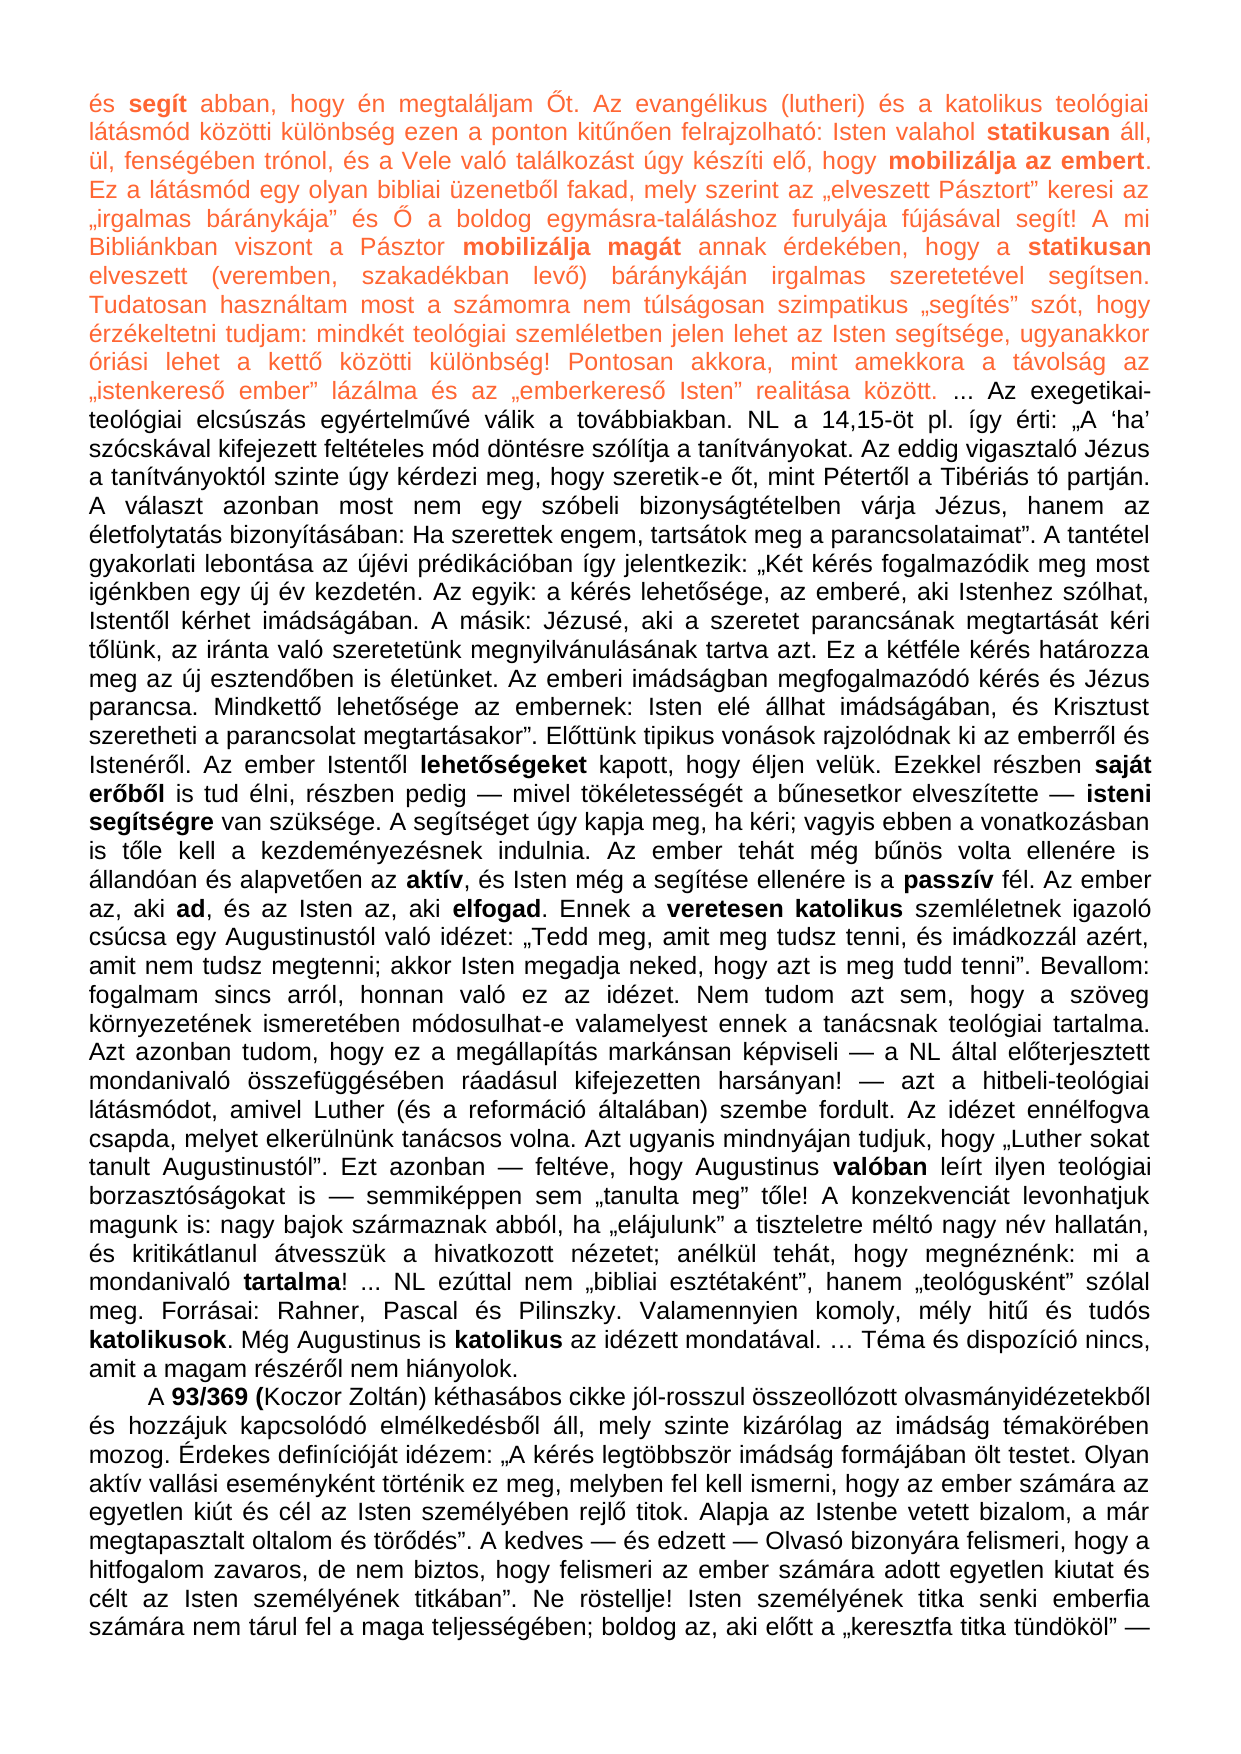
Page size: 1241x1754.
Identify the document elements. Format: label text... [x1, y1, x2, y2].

text és segít abban, hogy én megtaláljam Őt. Az evangélikus (lutheri) és a katolikus teológiai látásmód közötti különbség ezen a ponton kitűnően felrajzolható: Isten valahol statikusan áll, ül, fenségében trónol, és a Vele való találkozást úgy készíti elő, hogy mobilizálja az embert. Ez a látásmód egy olyan bibliai üzenetből fakad, mely szerint az „elveszett Pásztort” keresi az „irgalmas báránykája” és Ő a boldog egymásra-találáshoz furulyája fújásával segít! A mi Bibliánkban viszont a Pásztor mobilizálja magát annak érdekében, hogy a statikusan elveszett (veremben, szakadékban levő) báránykáján irgalmas szeretetével segítsen. Tudatosan használtam most a számomra nem túlságosan szimpatikus „segítés” szót, hogy érzékeltetni tudjam: mindkét teológiai szemléletben jelen lehet az Isten segítsége, ugyanakkor óriási lehet a kettő közötti különbség! Pontosan akkora, mint amekkora a távolság az „istenkereső ember” lázálma és az „emberkereső Isten” realitása között. ... Az exegetikai-teológiai elcsúszás egyértelművé válik a továbbiakban. NL a 14,15-öt pl. így érti: „A ‘ha’ szócskával kifejezett feltételes mód döntésre szólítja a tanítványokat. Az eddig vigasztaló Jézus a tanítványoktól szinte úgy kérdezi meg, hogy szeretik‑e őt, mint Pétertől a Tibériás tó partján. A választ azonban most nem egy szóbeli bizonyságtételben várja Jézus, hanem az életfolytatás bizonyításában: Ha szerettek engem, tartsátok meg a parancsolataimat”. A tantétel gyakorlati lebontása az újévi prédikációban így jelentkezik: „Két kérés fogalmazódik meg most igénkben egy új év kezdetén. Az egyik: a kérés lehetősége, az emberé, aki Istenhez szólhat, Istentől kérhet imádságában. A másik: Jézusé, aki a szeretet parancsának megtartását kéri tőlünk, az iránta való szeretetünk megnyilvánulásának tartva azt. Ez a kétféle kérés határozza meg az új esztendőben is életünket. Az emberi imádságban megfogalmazódó kérés és Jézus parancsa. Mindkettő lehetősége az embernek: Isten elé állhat imádságában, és Krisztust szeretheti a parancsolat megtartásakor”. Előttünk tipikus vonások rajzolódnak ki az emberről és Istenéről. Az ember Istentől lehetőségeket kapott, hogy éljen velük. Ezekkel részben saját erőből is tud élni, részben pedig ― mivel tökéletességét a bűnesetkor elveszítette ― isteni segítségre van szüksége. A segítséget úgy kapja meg, ha kéri; vagyis ebben a vonatkozásban is tőle kell a kezdeményezésnek indulnia. Az ember tehát még bűnös volta ellenére is állandóan és alapvetően az aktív, és Isten még a segítése ellenére is a passzív fél. Az ember az, aki ad, és az Isten az, aki elfogad. Ennek a veretesen katolikus szemléletnek igazoló csúcsa egy Augustinustól való idézet: „Tedd meg, amit meg tudsz tenni, és imádkozzál azért, amit nem tudsz megtenni; akkor Isten megadja neked, hogy azt is meg tudd tenni”. Bevallom: fogalmam sincs arról, honnan való ez az idézet. Nem tudom azt sem, hogy a szöveg környezetének ismeretében módosulhat‑e valamelyest ennek a tanácsnak teológiai tartalma. Azt azonban tudom, hogy ez a megállapítás markánsan képviseli ― a NL által előterjesztett mondanivaló összefüggésében ráadásul kifejezetten harsányan! ― azt a hitbeli-teológiai látásmódot, amivel Luther (és a reformáció általában) szembe fordult. Az idézet ennélfogva csapda, melyet elkerülnünk tanácsos volna. Azt ugyanis mindnyájan tudjuk, hogy „Luther sokat tanult Augustinustól”. Ezt azonban ― feltéve, hogy Augustinus valóban leírt ilyen teológiai borzasztóságokat is ― semmiképpen sem „tanulta meg” tőle! A konzekvenciát levonhatjuk magunk is: nagy bajok származnak abból, ha „elájulunk” a tiszteletre méltó nagy név hallatán, és kritikátlanul átvesszük a hivatkozott nézetet; anélkül tehát, hogy megnéznénk: mi a mondanivaló tartalma! ... NL ezúttal nem „bibliai esztétaként”, hanem „teológusként” szólal meg. Forrásai: Rahner, Pascal és Pilinszky. Valamennyien komoly, mély hitű és tudós katolikusok. Még Augustinus is katolikus az idézett mondatával. … Téma és dispozíció nincs, amit a magam részéről nem hiányolok. [88, 88, 1152, 1382]
text A 93/369 (Koczor Zoltán) kéthasábos cikke jól-rosszul összeollózott olvasmányidézetekből és hozzájuk kapcsolódó elmélkedésből áll, mely szinte kizárólag az imádság témakörében mozog. Érdekes definícióját idézem: „A kérés legtöbbször imádság formájában ölt testet. Olyan aktív vallási eseményként történik ez meg, melyben fel kell ismerni, hogy az ember számára az egyetlen kiút és cél az Isten személyében rejlő titok. Alapja az Istenbe vetett bizalom, a már megtapasztalt oltalom és törődés”. A kedves ― és edzett ― Olvasó bizonyára felismeri, hogy a hitfogalom zavaros, de nem biztos, hogy felismeri az ember számára adott egyetlen kiutat és célt az Isten személyének titkában”. Ne röstellje! Isten személyének titka senki emberfia számára nem tárul fel a maga teljességében; boldog az, aki előtt a „keresztfa titka tündököl” ― [88, 1382, 1152, 1641]
